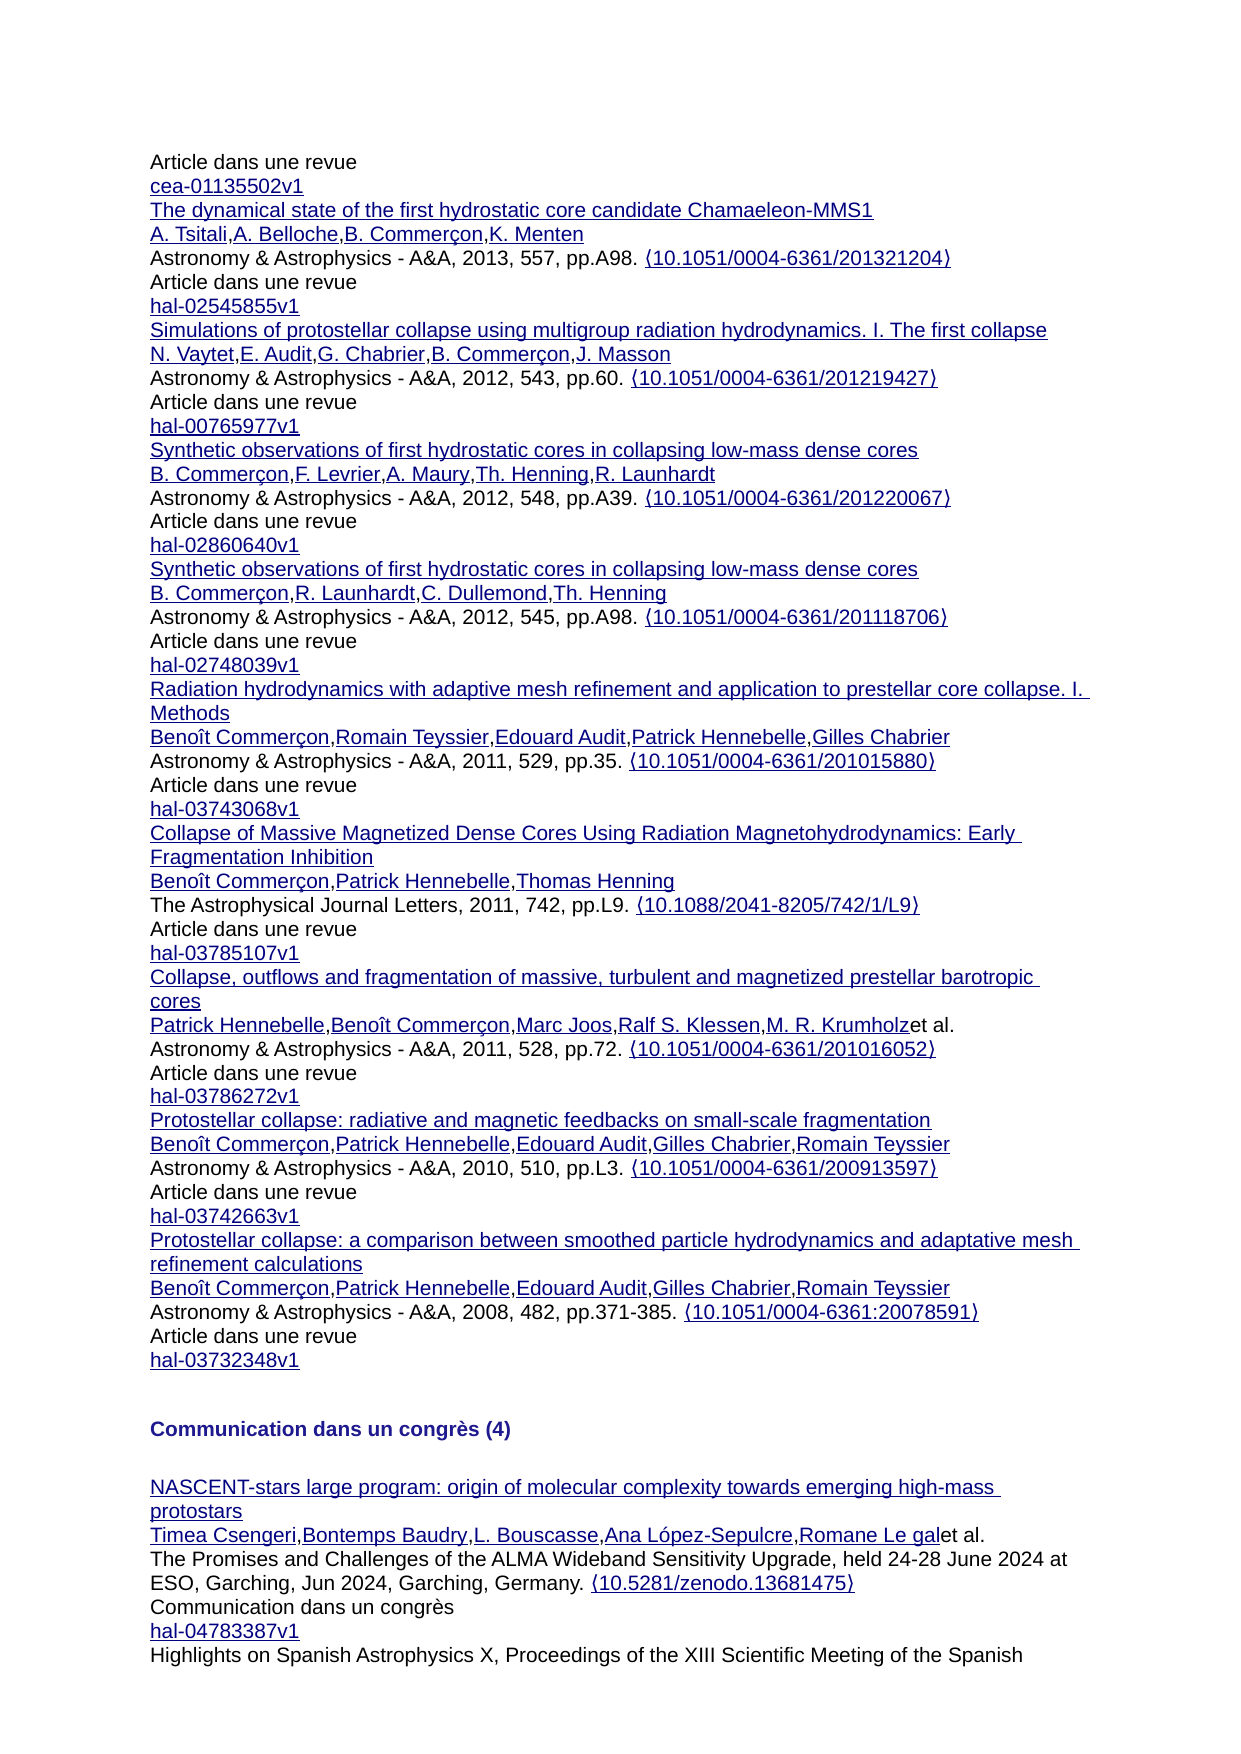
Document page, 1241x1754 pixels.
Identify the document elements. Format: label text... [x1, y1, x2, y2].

table_cell Methods Benoît Commerçon,Romain Teyssier,Edouard Audit,Patrick Hennebelle,Gilles Chabrier Astronomy & Astrophysics - A&A, 2011, 529, pp.35. ⟨10.1051/0004-6361/201015880⟩ Article dans une revue hal-03743068v1 [150, 699, 1090, 821]
table_cell Protostellar collapse: radiative and magnetic feedbacks on small-scale fragmentation Benoît Commerçon,Patrick Hennebelle,Edouard Audit,Gilles Chabrier,Romain Teyssier Astronomy & Astrophysics - A&A, 2010, 510, pp.L3. ⟨10.1051/0004-6361/200913597⟩ Article dans une revue hal-03742663v1 [150, 1108, 1090, 1228]
table_cell Radiation hydrodynamics with adaptive mesh refinement and application to prestellar core collapse. I. [150, 677, 1090, 698]
table_cell H_{2}S Formation in Dark Clouds D. G. Navarro,A. Fuente,P. Caselli,M. Gerin,C. Krammeret al. Highlights on Spanish Astrophysics X, Proceedings of the XIII Scientific Meeting of the Spanish Astronomical Society held on July 16-20, 2018, in Salamanca, Spain, ISBN 978-84-09-09331-1. B. Montesinos, A. Asensio Ramos, F. Buitrago, R. Schödel, E. Villaver, S. Pérez-Hoyos, I. Ordóñez-Etxeberria (eds.) p. 366-373, Jul 2018, Salamanque, Spain Communication dans un congrès hal-02051765v1 [150, 1643, 1090, 1667]
table_header NASCENT-stars large program: origin of molecular complexity towards emerging high-mass protostars Timea Csengeri,Bontemps Baudry,L. Bouscasse,Ana López-Sepulcre,Romane Le galet al. The Promises and Challenges of the ALMA Wideband Sensitivity Upgrade, held 24-28 June 2024 at ESO, Garching, Jun 2024, Garching, Germany. ⟨10.5281/zenodo.13681475⟩ Communication dans un congrès hal-04783387v1 [150, 1475, 1090, 1643]
table_cell Collapse, outflows and fragmentation of massive, turbulent and magnetized prestellar barotropic cores Patrick Hennebelle,Benoît Commerçon,Marc Joos,Ralf S. Klessen,M. R. Krumholzet al. Astronomy & Astrophysics - A&A, 2011, 528, pp.72. ⟨10.1051/0004-6361/201016052⟩ Article dans une revue hal-03786272v1 [150, 965, 1090, 1108]
table_cell Simulations of protostellar collapse using multigroup radiation hydrodynamics. I. The first collapse N. Vaytet,E. Audit,G. Chabrier,B. Commerçon,J. Masson Astronomy & Astrophysics - A&A, 2012, 543, pp.60. ⟨10.1051/0004-6361/201219427⟩ Article dans une revue hal-00765977v1 [150, 318, 1090, 437]
table_cell Article dans une revue cea-01135502v1 [150, 150, 1090, 198]
table_cell Collapse of Massive Magnetized Dense Cores Using Radiation Magnetohydrodynamics: Early Fragmentation Inhibition Benoît Commerçon,Patrick Hennebelle,Thomas Henning The Astrophysical Journal Letters, 2011, 742, pp.L9. ⟨10.1088/2041-8205/742/1/L9⟩ Article dans une revue hal-03785107v1 [150, 821, 1090, 964]
subtitle Communication dans un congrès (4) [150, 1417, 1090, 1441]
table_cell Synthetic observations of first hydrostatic cores in collapsing low-mass dense cores B. Commerçon,R. Launhardt,C. Dullemond,Th. Henning Astronomy & Astrophysics - A&A, 2012, 545, pp.A98. ⟨10.1051/0004-6361/201118706⟩ Article dans une revue hal-02748039v1 [150, 557, 1090, 677]
table_cell The dynamical state of the first hydrostatic core candidate Chamaeleon-MMS1 A. Tsitali,A. Belloche,B. Commerçon,K. Menten Astronomy & Astrophysics - A&A, 2013, 557, pp.A98. ⟨10.1051/0004-6361/201321204⟩ Article dans une revue hal-02545855v1 [150, 198, 1090, 318]
table_cell Synthetic observations of first hydrostatic cores in collapsing low-mass dense cores B. Commerçon,F. Levrier,A. Maury,Th. Henning,R. Launhardt Astronomy & Astrophysics - A&A, 2012, 548, pp.A39. ⟨10.1051/0004-6361/201220067⟩ Article dans une revue hal-02860640v1 [150, 438, 1090, 557]
table_cell Protostellar collapse: a comparison between smoothed particle hydrodynamics and adaptative mesh refinement calculations Benoît Commerçon,Patrick Hennebelle,Edouard Audit,Gilles Chabrier,Romain Teyssier Astronomy & Astrophysics - A&A, 2008, 482, pp.371-385. ⟨10.1051/0004-6361:20078591⟩ Article dans une revue hal-03732348v1 [150, 1228, 1090, 1372]
